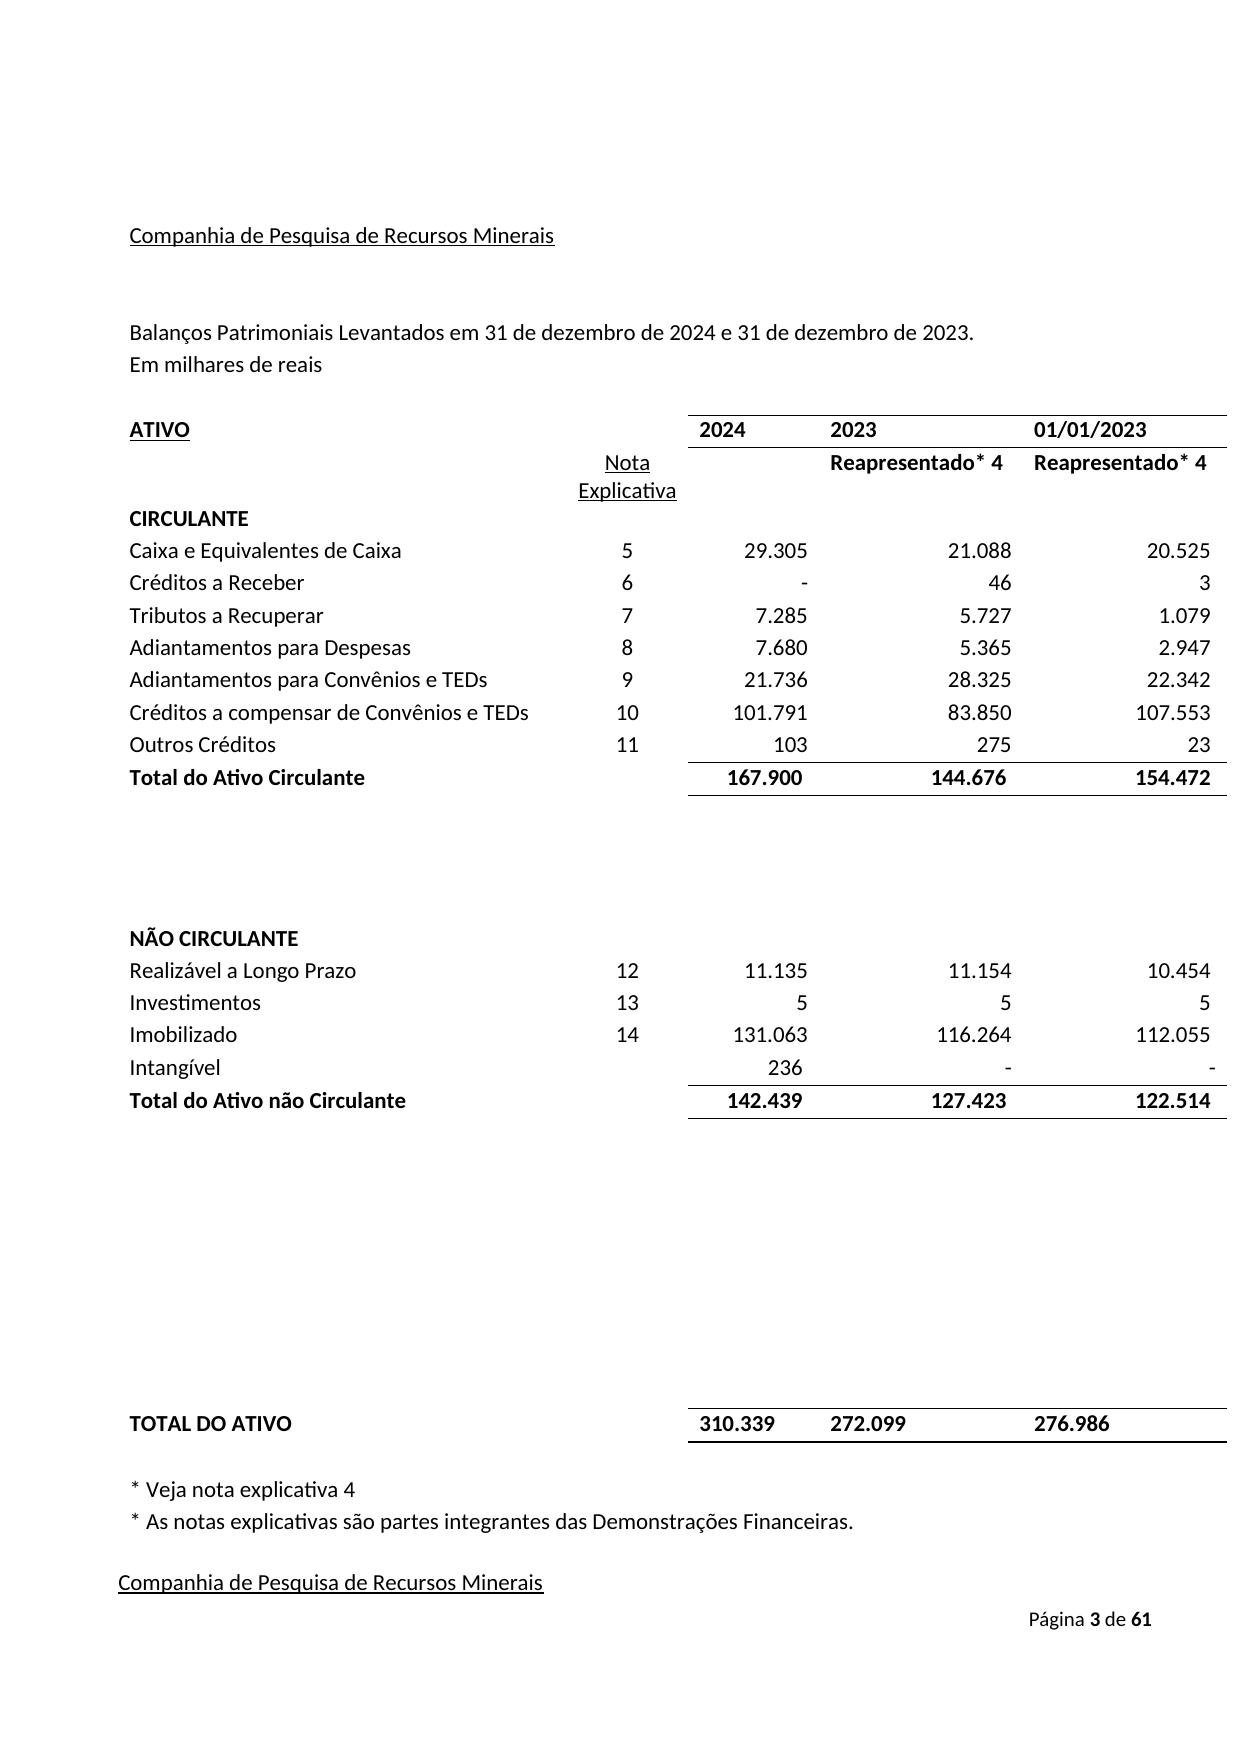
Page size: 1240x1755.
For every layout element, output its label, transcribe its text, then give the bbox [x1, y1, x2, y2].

table_cell 01/01/2023 [1023, 416, 1227, 447]
table_cell [688, 827, 819, 859]
table_cell [1023, 827, 1227, 859]
table_cell [567, 924, 688, 956]
table_cell [567, 1376, 688, 1408]
table_cell 122.514 [1023, 1086, 1227, 1117]
table_cell [1023, 859, 1227, 891]
table_cell [688, 253, 819, 285]
table_cell [688, 1443, 819, 1475]
table_cell [1023, 1376, 1227, 1408]
table_cell [688, 1475, 819, 1507]
table_cell 21.088 [819, 536, 1023, 568]
table_header Companhia de Pesquisa de Recursos Minerais [107, 1568, 750, 1600]
table_header [809, 1568, 1014, 1600]
table_cell [567, 795, 688, 827]
table_cell - [688, 569, 819, 601]
table_cell Imobilizado [118, 1021, 567, 1053]
table_cell 46 [819, 569, 1023, 601]
table_cell [1023, 1344, 1227, 1376]
table_cell 12 [567, 956, 688, 988]
table_cell [1023, 1150, 1227, 1182]
table_cell 3 [1023, 569, 1227, 601]
table_cell [688, 1279, 819, 1311]
table_cell 29.305 [688, 536, 819, 568]
table_cell [118, 1344, 567, 1376]
table_cell Total do Ativo Circulante [118, 762, 567, 794]
table_cell Nota Explicativa [567, 447, 688, 504]
table_cell 83.850 [819, 698, 1023, 730]
table_cell [819, 1214, 1023, 1247]
table_cell [688, 1182, 819, 1214]
table_cell [118, 285, 330, 318]
table_cell [567, 1182, 688, 1214]
table_cell [819, 1376, 1023, 1408]
table_cell 7.680 [688, 633, 819, 665]
table_cell [118, 891, 567, 924]
table_cell CIRCULANTE [118, 504, 567, 536]
table_cell [1023, 1475, 1227, 1507]
table_cell [819, 924, 1023, 956]
table_cell [819, 796, 1023, 827]
table_cell [567, 1475, 688, 1507]
table_cell Realizável a Longo Prazo [118, 956, 567, 988]
table_cell * Veja nota explicativa 4 [118, 1475, 567, 1507]
table_cell [330, 285, 567, 318]
table_cell [819, 827, 1023, 859]
table_cell [1023, 924, 1227, 956]
table_cell [688, 1376, 819, 1408]
table_cell [688, 504, 819, 536]
table_cell Caixa e Equivalentes de Caixa [118, 536, 567, 568]
table_cell ATIVO [118, 415, 567, 447]
table_cell 5.727 [819, 601, 1023, 633]
table_header [1216, 1568, 1228, 1600]
table_cell [688, 1119, 819, 1150]
table_cell [567, 859, 688, 891]
table_cell Balanços Patrimoniais Levantados em 31 de dezembro de 2024 e 31 de dezembro de 2023. [118, 318, 1227, 350]
table_cell 5.365 [819, 633, 1023, 665]
table_cell Em milhares de reais [118, 350, 567, 382]
table_cell [567, 285, 688, 318]
table_cell [567, 382, 688, 414]
table_cell [1023, 1214, 1227, 1247]
table_cell [567, 1150, 688, 1182]
table_cell [819, 1119, 1023, 1150]
table_cell [567, 1344, 688, 1376]
table_cell [118, 1247, 567, 1279]
table_cell 167.900 [688, 763, 819, 794]
table_cell * As notas explicativas são partes integrantes das Demonstrações Financeiras. [118, 1507, 1227, 1539]
table_cell [118, 1150, 567, 1182]
table_cell Intangível [118, 1053, 567, 1085]
table_cell [567, 1118, 688, 1150]
table_cell 2.947 [1023, 633, 1227, 665]
table_cell 5 [567, 536, 688, 568]
table_cell 7 [567, 601, 688, 633]
table_cell 10 [567, 698, 688, 730]
table_cell [819, 1150, 1023, 1182]
table_cell [1023, 891, 1227, 924]
table_cell 236 [688, 1053, 819, 1085]
table_cell 13 [567, 988, 688, 1021]
table_cell [1023, 1279, 1227, 1311]
table_cell 2024 [688, 416, 819, 447]
table_cell 8 [567, 633, 688, 665]
table_header [750, 1568, 809, 1600]
table_header [1228, 1568, 1240, 1600]
table_cell [688, 1247, 819, 1279]
table_cell [757, 285, 819, 318]
table_cell [819, 859, 1023, 891]
table_cell 2023 [819, 416, 1023, 447]
table_cell Créditos a compensar de Convênios e TEDs [118, 698, 567, 730]
table_header [1014, 1568, 1039, 1600]
table_cell [118, 859, 567, 891]
table_cell 22.342 [1023, 665, 1227, 698]
table_header [757, 221, 819, 253]
table_cell [118, 1214, 567, 1247]
table_cell [1023, 504, 1227, 536]
table_cell 276.986 [1023, 1409, 1227, 1441]
table_cell [567, 762, 688, 794]
table_cell [688, 1344, 819, 1376]
table_cell [118, 1441, 567, 1475]
table_cell [567, 350, 688, 382]
table_cell [118, 1311, 567, 1343]
table_cell [819, 382, 1023, 414]
table_cell [688, 1311, 819, 1343]
table_cell 154.472 [1023, 763, 1227, 794]
table_cell [819, 1443, 1023, 1475]
table_cell [1023, 253, 1227, 285]
table_cell [118, 382, 567, 414]
table_cell [688, 891, 819, 924]
table_cell Reapresentado* 4 [1023, 448, 1227, 504]
table_cell - [1023, 1053, 1227, 1085]
table_cell 7.285 [688, 601, 819, 633]
table_cell [688, 924, 819, 956]
table_cell Reapresentado* 4 [819, 448, 1023, 504]
table_cell 101.791 [688, 698, 819, 730]
table_cell [819, 285, 1023, 318]
table_cell 103 [688, 730, 819, 762]
table_cell [118, 1279, 567, 1311]
table_cell 9 [567, 665, 688, 698]
table_cell [819, 253, 1023, 285]
table_cell 131.063 [688, 1021, 819, 1053]
table_cell 11.154 [819, 956, 1023, 988]
table_cell Total do Ativo não Circulante [118, 1085, 567, 1117]
table_cell [688, 350, 819, 382]
table_cell [567, 253, 688, 285]
table_cell [1023, 382, 1227, 414]
table_cell [688, 1214, 819, 1247]
table_cell [688, 796, 819, 827]
table_cell [567, 891, 688, 924]
table_cell [1023, 1247, 1227, 1279]
table_header [1023, 221, 1227, 253]
table_cell 116.264 [819, 1021, 1023, 1053]
table_header [1040, 1568, 1216, 1600]
table_cell Tributos a Recuperar [118, 601, 567, 633]
table_cell [118, 1182, 567, 1214]
table_cell [567, 1279, 688, 1311]
table_cell 5 [1023, 988, 1227, 1021]
table_cell [688, 1150, 819, 1182]
table_cell 10.454 [1023, 956, 1227, 988]
table_cell 20.525 [1023, 536, 1227, 568]
table_cell [688, 285, 757, 318]
table_cell [1023, 1311, 1227, 1343]
table_cell 310.339 [688, 1409, 819, 1441]
table_cell Adiantamentos para Despesas [118, 633, 567, 665]
table_cell NÃO CIRCULANTE [118, 924, 567, 956]
table_cell [819, 1247, 1023, 1279]
table_cell [567, 1408, 688, 1441]
table_cell [688, 382, 819, 414]
table_cell [118, 253, 567, 285]
table_cell 5 [688, 988, 819, 1021]
table_cell 272.099 [819, 1409, 1023, 1441]
table_cell [688, 448, 819, 504]
table_cell Créditos a Receber [118, 569, 567, 601]
table_cell 5 [819, 988, 1023, 1021]
table_cell [567, 1053, 688, 1085]
table_cell [819, 1475, 1023, 1507]
table_cell [819, 1182, 1023, 1214]
table_cell [1023, 1182, 1227, 1214]
table_cell [819, 350, 1023, 382]
table_cell [567, 1441, 688, 1475]
table_cell [567, 1311, 688, 1343]
table_cell Investimentos [118, 988, 567, 1021]
table_cell [1023, 796, 1227, 827]
table_cell [567, 1214, 688, 1247]
table_cell [118, 827, 567, 859]
table_cell [567, 1247, 688, 1279]
table_cell [819, 504, 1023, 536]
table_cell [567, 504, 688, 536]
table_cell [1023, 350, 1227, 382]
table_header Companhia de Pesquisa de Recursos Minerais [118, 221, 757, 253]
table_cell [819, 891, 1023, 924]
table_cell TOTAL DO ATIVO [118, 1408, 567, 1441]
table_cell [819, 1344, 1023, 1376]
table_cell [819, 1279, 1023, 1311]
table_cell 6 [567, 569, 688, 601]
table_cell [118, 1376, 567, 1408]
table_header [819, 221, 1023, 253]
table_cell [567, 827, 688, 859]
table_cell 28.325 [819, 665, 1023, 698]
table_cell 142.439 [688, 1086, 819, 1117]
table_cell [118, 1118, 567, 1150]
table_cell 275 [819, 730, 1023, 762]
table_cell 23 [1023, 730, 1227, 762]
table_cell 144.676 [819, 763, 1023, 794]
table_cell [1023, 285, 1227, 318]
table_cell Outros Créditos [118, 730, 567, 762]
table_cell [567, 415, 688, 447]
table_cell 112.055 [1023, 1021, 1227, 1053]
table_cell 14 [567, 1021, 688, 1053]
table_cell [1023, 1119, 1227, 1150]
table_cell 11.135 [688, 956, 819, 988]
table_cell 11 [567, 730, 688, 762]
table_cell 1.079 [1023, 601, 1227, 633]
table_cell [819, 1311, 1023, 1343]
table_cell 107.553 [1023, 698, 1227, 730]
table_cell [688, 859, 819, 891]
table_cell [118, 447, 567, 504]
table_cell 21.736 [688, 665, 819, 698]
table_cell [1023, 1443, 1227, 1475]
table_cell [567, 1085, 688, 1117]
table_cell Adiantamentos para Convênios e TEDs [118, 665, 567, 698]
table_cell - [819, 1053, 1023, 1085]
table_cell [118, 795, 567, 827]
table_cell 127.423 [819, 1086, 1023, 1117]
